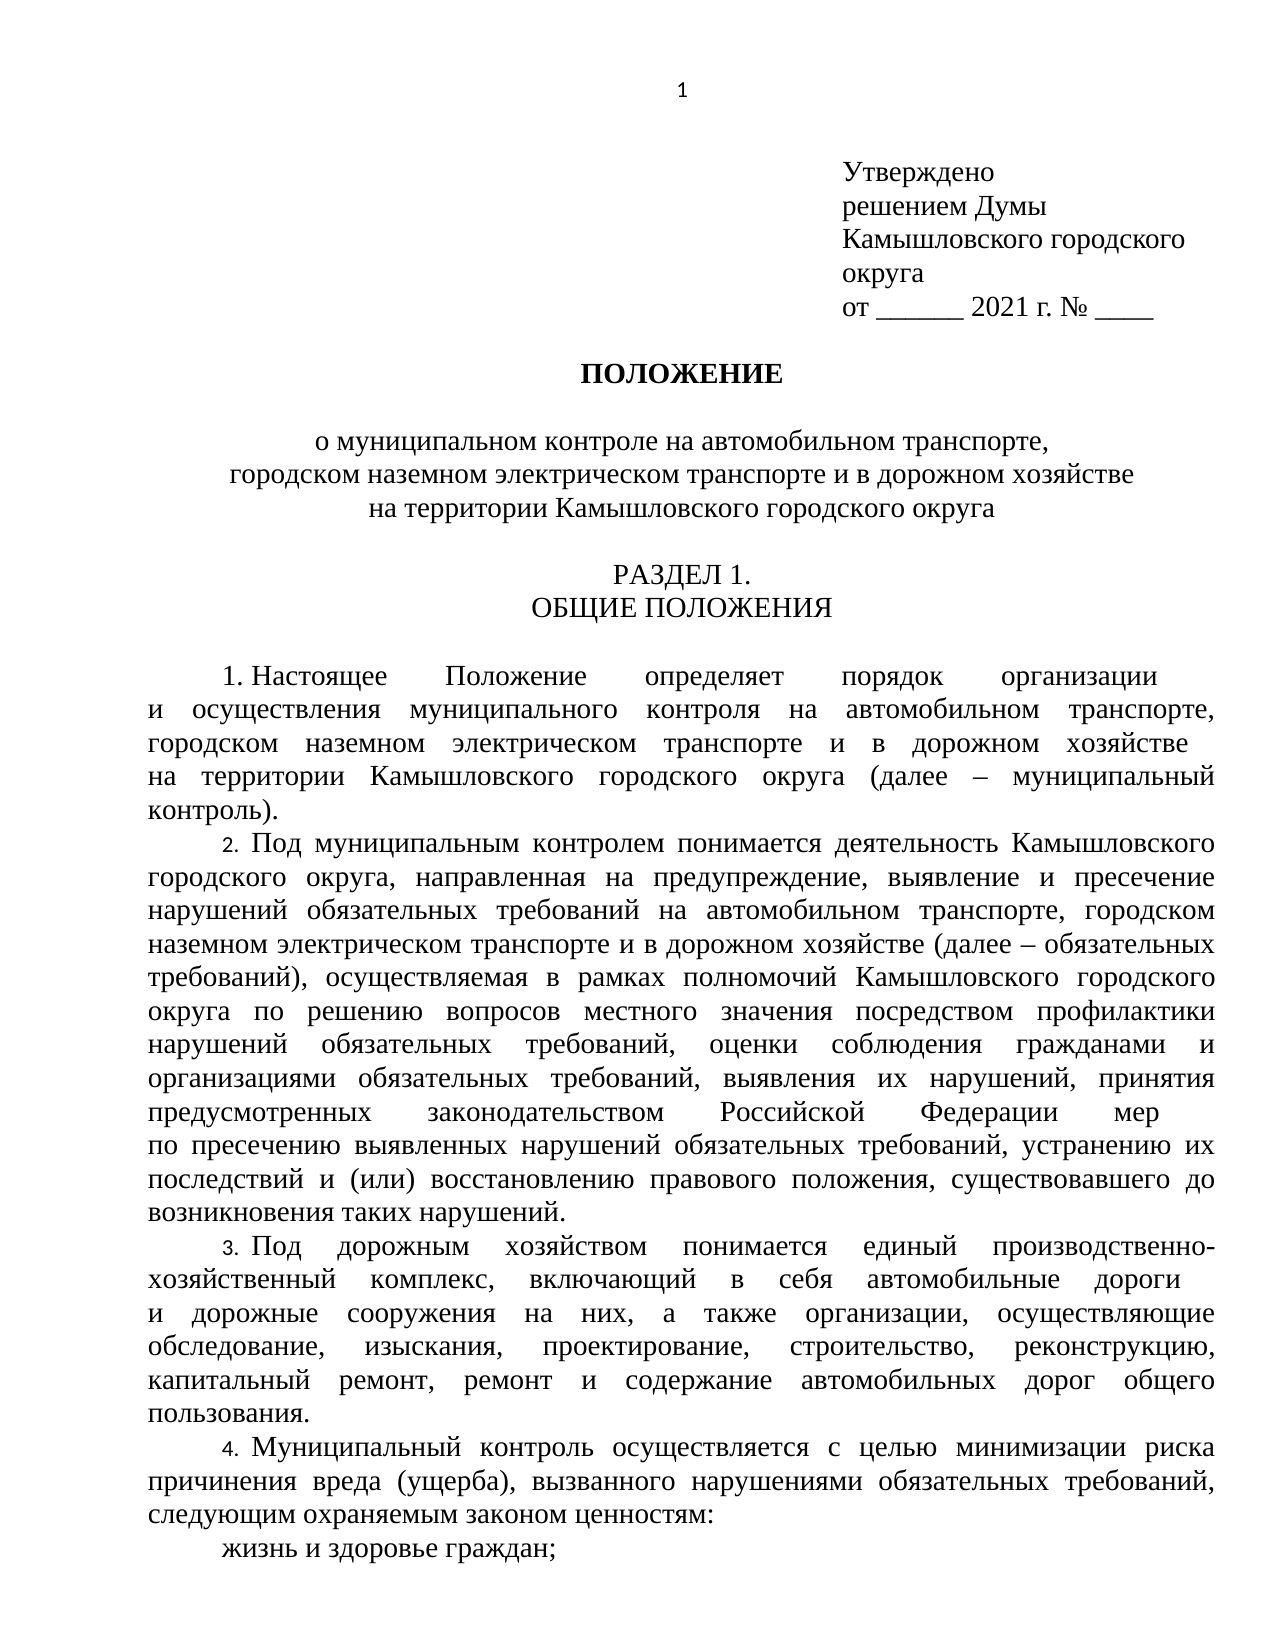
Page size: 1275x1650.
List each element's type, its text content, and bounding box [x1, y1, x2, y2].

list Под дорожным хозяйством понимается единый производственно-хозяйственный комплекс, включающий в себя автомобильные дороги и дорожные сооружения на них, а также организации, осуществляющие обследование, изыскания, проектирование, строительство, реконструкцию, капитальный ремонт, ремонт и содержание автомобильных дорог общего пользования. [148, 1228, 1216, 1429]
text Камышловского городского округа от ______ 2021 г. № ____ [842, 222, 1216, 322]
text о муниципальном контроле на автомобильном транспорте, [148, 423, 1216, 456]
text Утверждено [842, 154, 1216, 188]
text жизнь и здоровье граждан; [222, 1530, 1216, 1563]
text ОБЩИЕ ПОЛОЖЕНИЯ [148, 591, 1216, 624]
list Настоящее Положение определяет порядок организации и осуществления муниципального контроля на автомобильном транспорте, городском наземном электрическом транспорте и в дорожном хозяйстве на территории Камышловского городского округа (далее – муниципальный контроль). [148, 658, 1216, 825]
text ПОЛОЖЕНИЕ [148, 356, 1216, 389]
list Под муниципальным контролем понимается деятельность Камышловского городского округа, направленная на предупреждение, выявление и пресечение нарушений обязательных требований на автомобильном транспорте, городском наземном электрическом транспорте и в дорожном хозяйстве (далее – обязательных требований), осуществляемая в рамках полномочий Камышловского городского округа по решению вопросов местного значения посредством профилактики нарушений обязательных требований, оценки соблюдения гражданами и организациями обязательных требований, выявления их нарушений, принятия предусмотренных законодательством Российской Федерации мер по пресечению выявленных нарушений обязательных требований, устранению их последствий и (или) восстановлению правового положения, существовавшего до возникновения таких нарушений. [148, 825, 1216, 1228]
text решением Думы [842, 188, 1216, 222]
list Муниципальный контроль осуществляется с целью минимизации риска причинения вреда (ущерба), вызванного нарушениями обязательных требований, следующим охраняемым законом ценностям: [148, 1429, 1216, 1530]
text городском наземном электрическом транспорте и в дорожном хозяйстве [148, 456, 1216, 490]
text РАЗДЕЛ 1. [148, 557, 1216, 591]
text на территории Камышловского городского округа [148, 490, 1216, 523]
